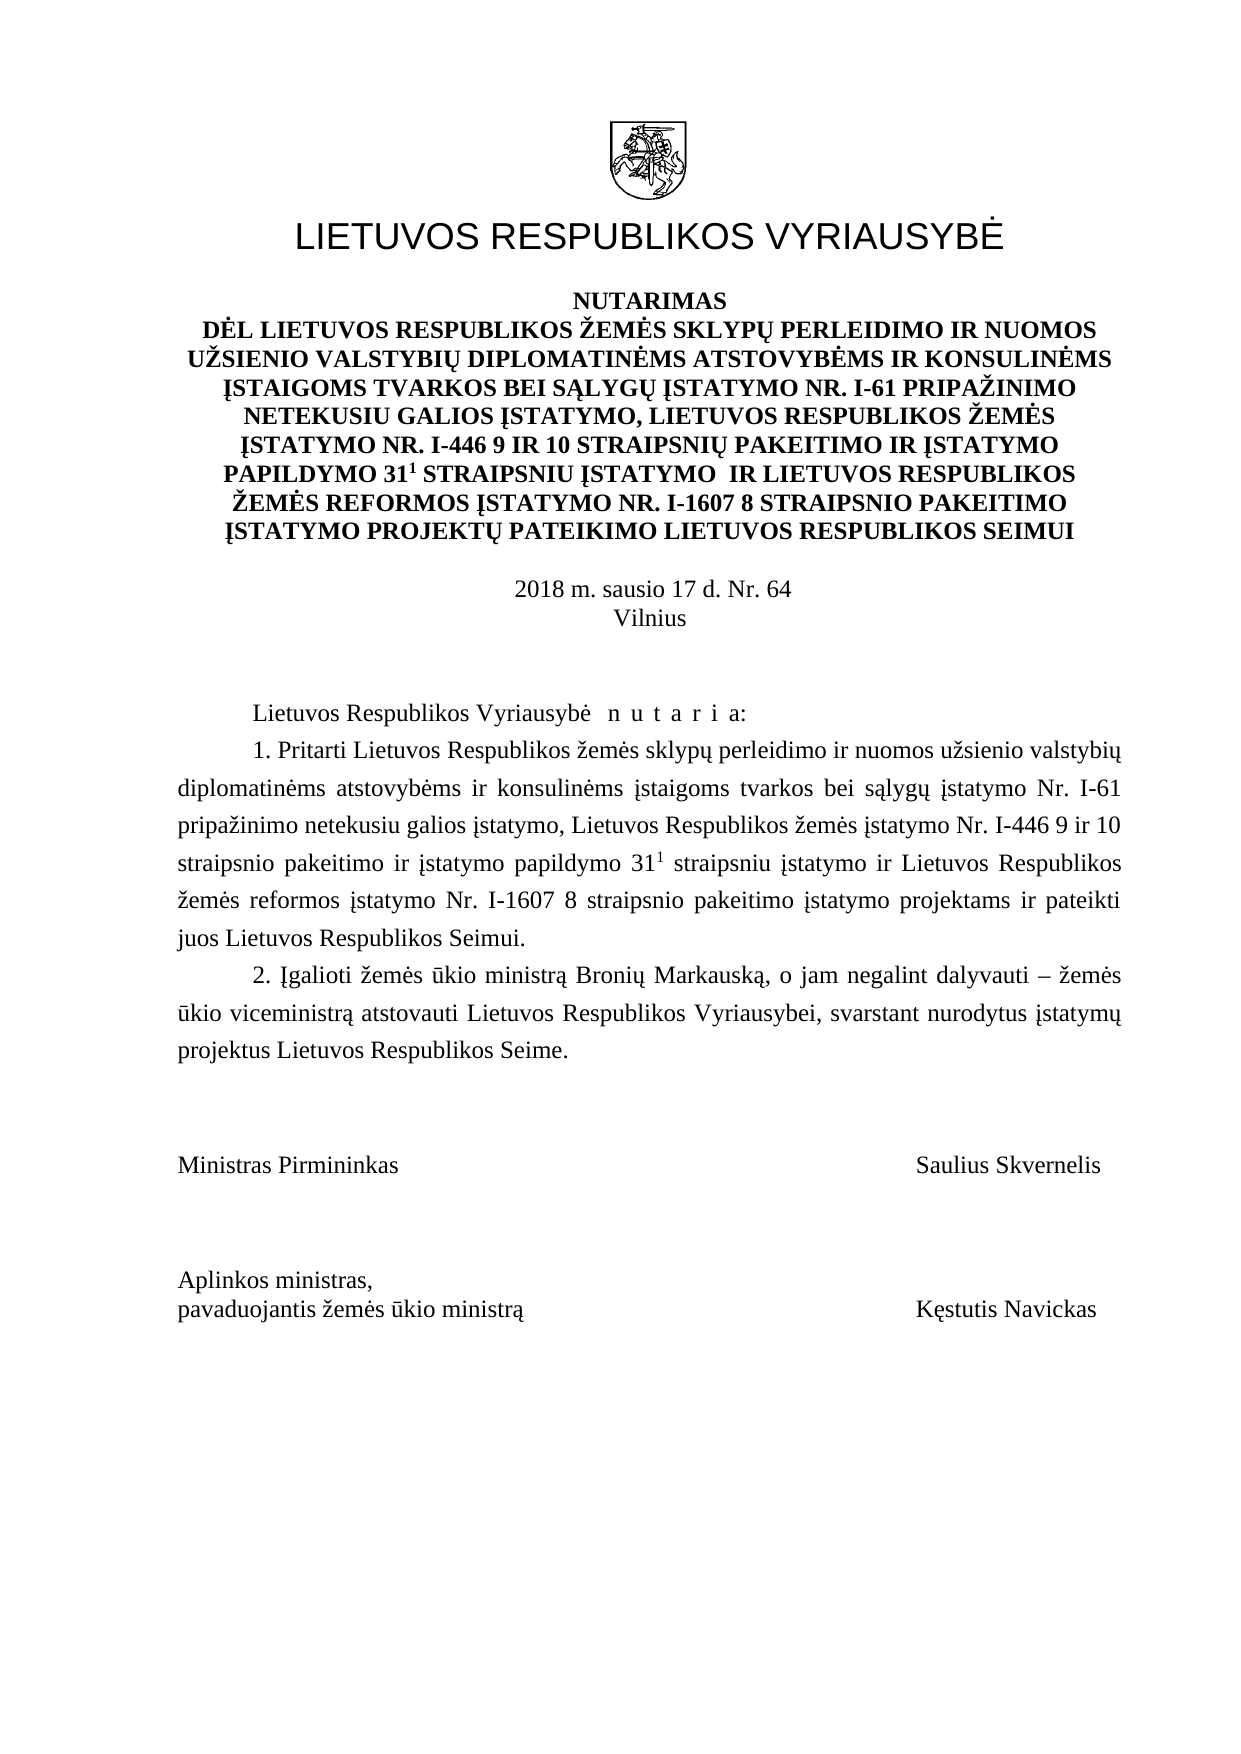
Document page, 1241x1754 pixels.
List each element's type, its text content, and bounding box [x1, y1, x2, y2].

text DĖL LIETUVOS RESPUBLIKOS ŽEMĖS SKLYPŲ PERLEIDIMO IR NUOMOS UŽSIENIO VALSTYBIŲ DIPLOMATINĖMS ATSTOVYBĖMS IR KONSULINĖMS ĮSTAIGOMS TVARKOS BEI SĄLYGŲ ĮSTATYMO NR. I-61 PRIPAŽINIMO NETEKUSIU GALIOS ĮSTATYMO, LIETUVOS RESPUBLIKOS ŽEMĖS ĮSTATYMO NR. I-446 9 IR 10 STRAIPSNIŲ PAKEITIMO IR ĮSTATYMO PAPILDYMO 311 STRAIPSNIU ĮSTATYMO IR LIETUVOS RESPUBLIKOS ŽEMĖS REFORMOS ĮSTATYMO NR. I-1607 8 STRAIPSNIO PAKEITIMO ĮSTATYMO PROJEKTŲ PATEIKIMO LIETUVOS RESPUBLIKOS SEIMUI [177, 315, 1122, 545]
text Lietuvos Respublikos Vyriausybė nutaria: [177, 689, 1122, 726]
text 2. Įgalioti žemės ūkio ministrą Bronių Markauską, o jam negalint dalyvauti – žemės ūkio viceministrą atstovauti Lietuvos Respublikos Vyriausybei, svarstant nurodytus įstatymų projektus Lietuvos Respublikos Seime. [177, 951, 1122, 1064]
text Aplinkos ministras, [177, 1265, 1122, 1294]
text nutarimas [177, 286, 1122, 315]
text pavaduojantis žemės ūkio ministrą Kęstutis Navickas [177, 1294, 1122, 1323]
text 1. Pritarti Lietuvos Respublikos žemės sklypų perleidimo ir nuomos užsienio valstybių diplomatinėms atstovybėms ir konsulinėms įstaigoms tvarkos bei sąlygų įstatymo Nr. I-61 pripažinimo netekusiu galios įstatymo, Lietuvos Respublikos žemės įstatymo Nr. I-446 9 ir 10 straipsnio pakeitimo ir įstatymo papildymo 311 straipsniu įstatymo ir Lietuvos Respublikos žemės reformos įstatymo Nr. I-1607 8 straipsnio pakeitimo įstatymo projektams ir pateikti juos Lietuvos Respublikos Seimui. [177, 726, 1122, 951]
text Vilnius [177, 603, 1122, 631]
text 2018 m. sausio 17 d. Nr. 64 [177, 574, 1122, 603]
text Ministras Pirmininkas Saulius Skvernelis [177, 1150, 1122, 1179]
text Lietuvos Respublikos Vyriausybė [177, 214, 1122, 258]
